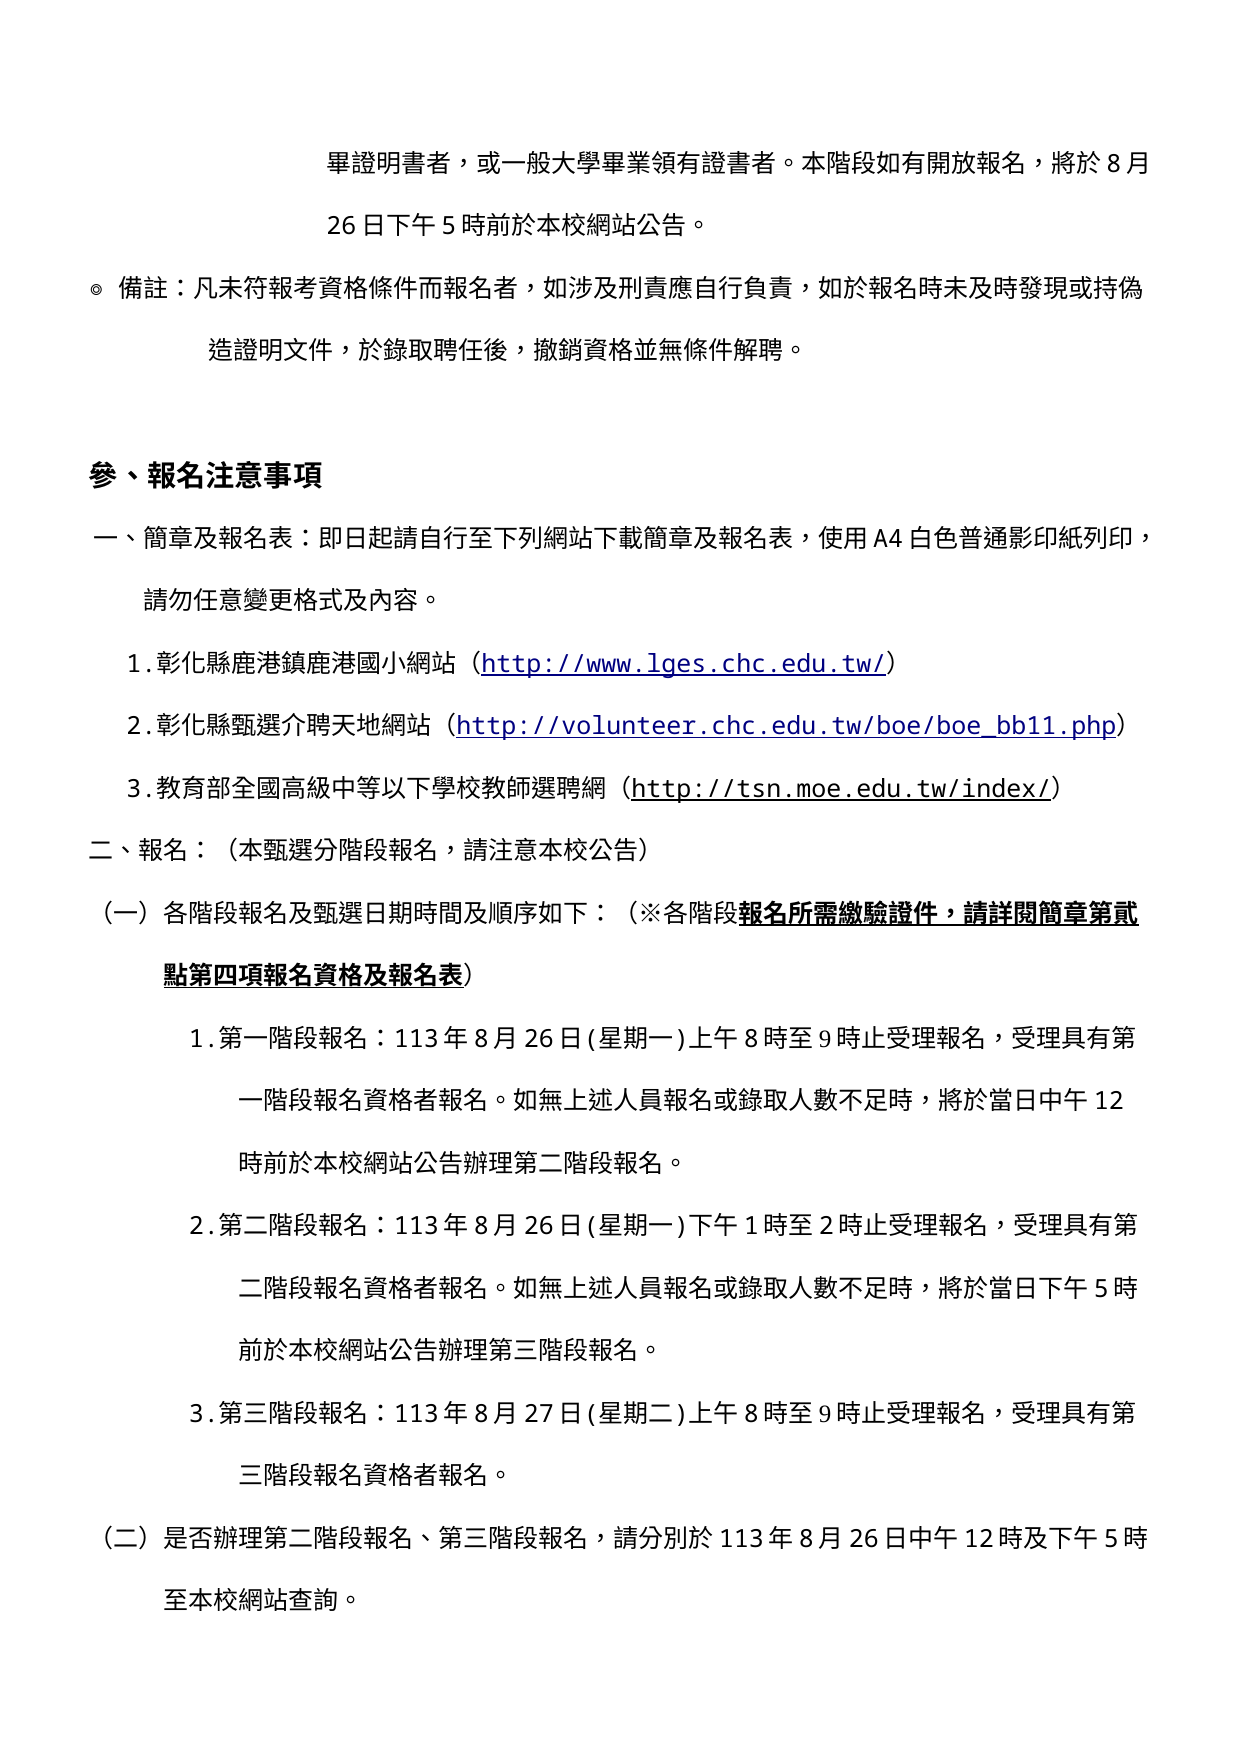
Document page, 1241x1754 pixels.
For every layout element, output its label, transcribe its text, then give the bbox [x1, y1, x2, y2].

text （一）各階段報名及甄選日期時間及順序如下：（※各階段報名所需繳驗證件，請詳閱簡章第貮點第四項報名資格及報名表） [89, 869, 1152, 994]
text 2.彰化縣甄選介聘天地網站（http://volunteer.chc.edu.tw/boe/boe_bb11.php） [89, 682, 1152, 744]
text 一、簡章及報名表：即日起請自行至下列網站下載簡章及報名表，使用A4白色普通影印紙列印，請勿任意變更格式及內容。 [93, 494, 1152, 619]
text 3.教育部全國高級中等以下學校教師選聘網（http://tsn.moe.edu.tw/index/） [89, 744, 1152, 807]
text 二、報名：（本甄選分階段報名，請注意本校公告） [89, 807, 1152, 869]
text 造證明文件，於錄取聘任後，撤銷資格並無條件解聘。 [89, 307, 1152, 369]
text 畢證明書者，或一般大學畢業領有證書者。本階段如有開放報名，將於8月26日下午5時前於本校網站公告。 [89, 119, 1152, 244]
text ◎ 備註：凡未符報考資格條件而報名者，如涉及刑責應自行負責，如於報名時未及時發現或持偽 [89, 244, 1152, 307]
text 3.第三階段報名：113年8月27日(星期二)上午8時至9時止受理報名，受理具有第三階段報名資格者報名。 [189, 1369, 1152, 1494]
text 參、報名注意事項 [89, 432, 1152, 494]
text 2.第二階段報名：113年8月26日(星期一)下午1時至2時止受理報名，受理具有第二階段報名資格者報名。如無上述人員報名或錄取人數不足時，將於當日下午5時前於本校網站公告辦理第三階段報名。 [189, 1182, 1152, 1369]
text （二）是否辦理第二階段報名、第三階段報名，請分別於113年8月26日中午12時及下午5時至本校網站查詢。 [89, 1494, 1152, 1619]
text 1.彰化縣鹿港鎮鹿港國小網站（http://www.lges.chc.edu.tw/） [89, 619, 1152, 682]
text 1.第一階段報名：113年8月26日(星期一)上午8時至9時止受理報名，受理具有第一階段報名資格者報名。如無上述人員報名或錄取人數不足時，將於當日中午12時前於本校網站公告辦理第二階段報名。 [189, 994, 1152, 1182]
